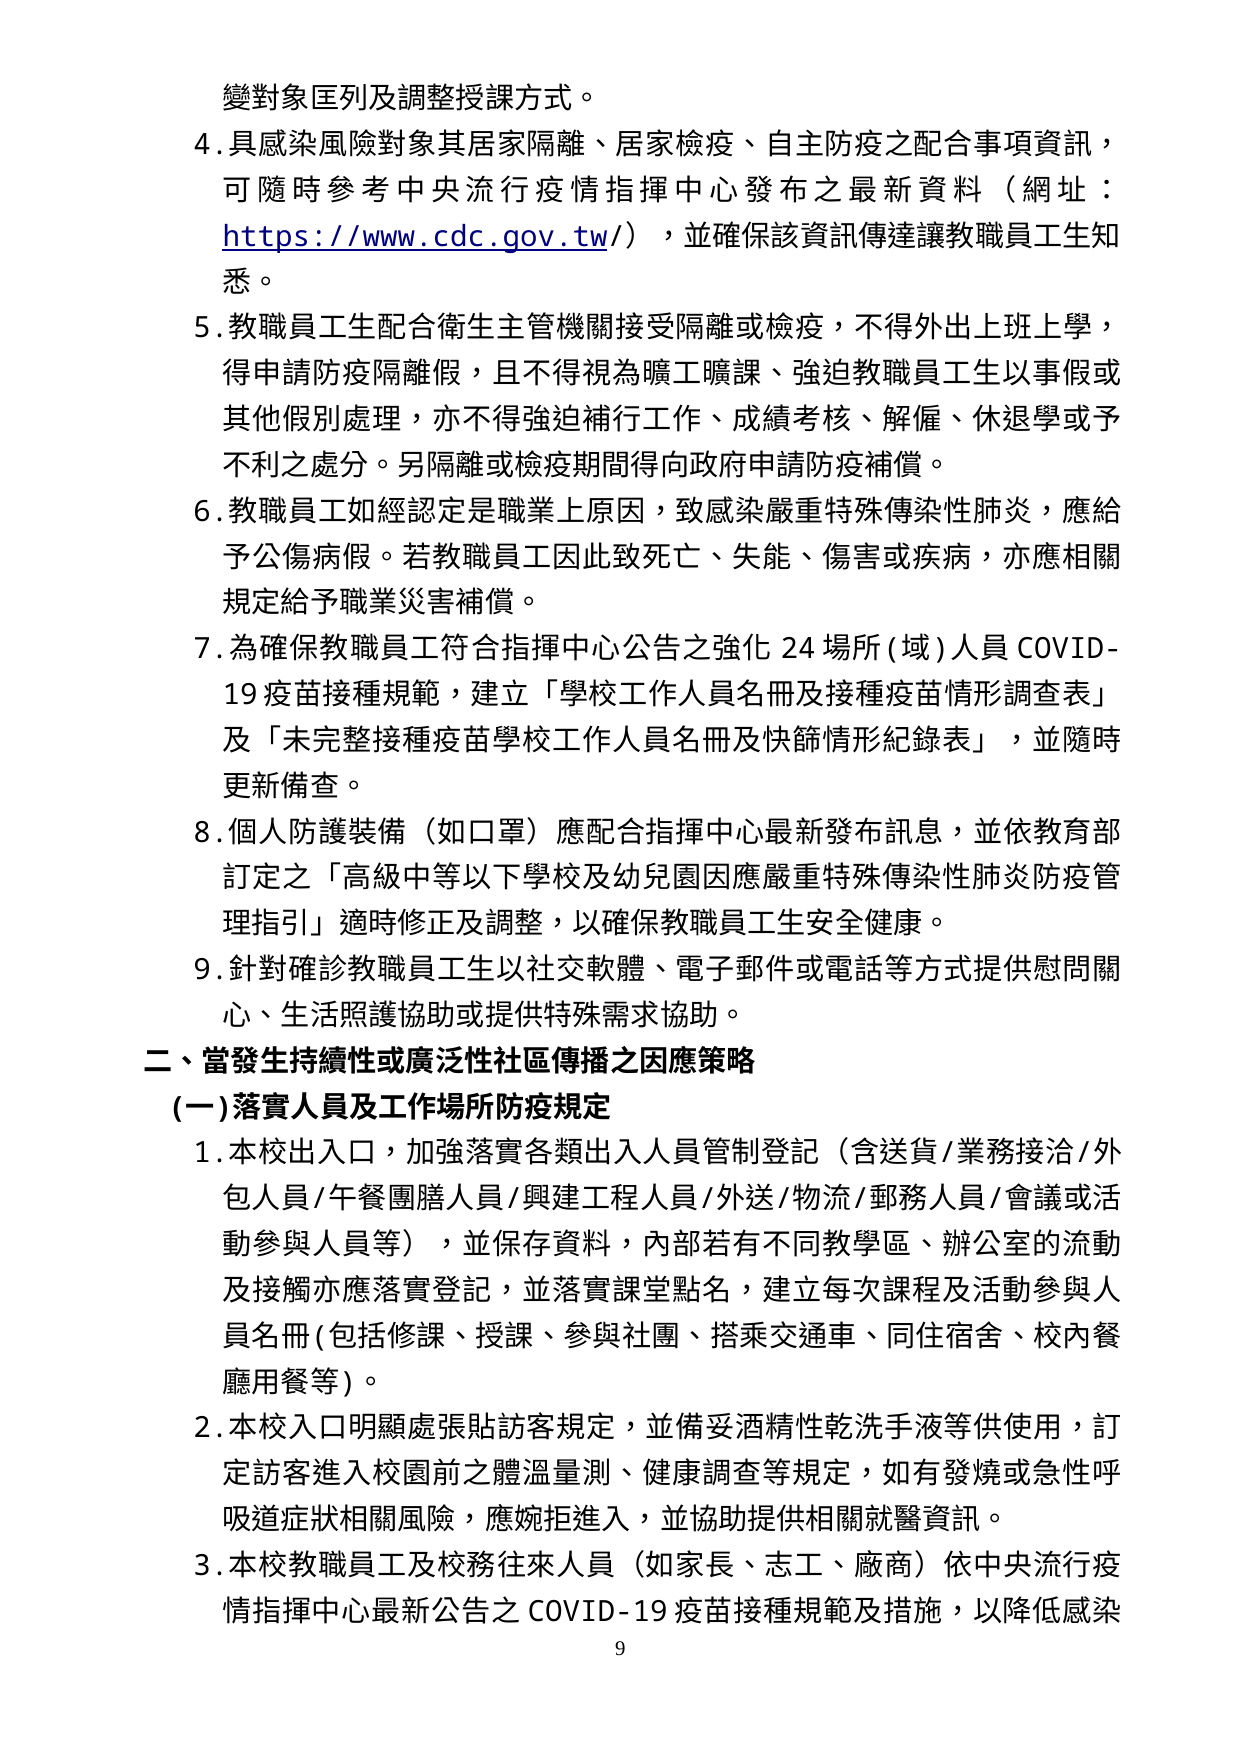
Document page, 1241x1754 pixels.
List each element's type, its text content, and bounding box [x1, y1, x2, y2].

text 6.教職員工如經認定是職業上原因，致感染嚴重特殊傳染性肺炎，應給予公傷病假。若教職員工因此致死亡、失能、傷害或疾病，亦應相關規定給予職業災害補償。 [193, 484, 1122, 622]
text 8.個人防護裝備（如口罩）應配合指揮中心最新發布訊息，並依教育部訂定之「高級中等以下學校及幼兒園因應嚴重特殊傳染性肺炎防疫管理指引」適時修正及調整，以確保教職員工生安全健康。 [193, 805, 1122, 943]
text 4.具感染風險對象其居家隔離、居家檢疫、自主防疫之配合事項資訊，可隨時參考中央流行疫情指揮中心發布之最新資料（網址：https://www.cdc.gov.tw/），並確保該資訊傳達讓教職員工生知悉。 [193, 118, 1122, 301]
text 2.本校入口明顯處張貼訪客規定，並備妥酒精性乾洗手液等供使用，訂定訪客進入校園前之體溫量測、健康調查等規定，如有發燒或急性呼吸道症狀相關風險，應婉拒進入，並協助提供相關就醫資訊。 [193, 1401, 1122, 1539]
text 變對象匡列及調整授課方式。 [193, 72, 1122, 118]
text 3.本校教職員工及校務往來人員（如家長、志工、廠商）依中央流行疫情指揮中心最新公告之COVID-19疫苗接種規範及措施，以降低感染 [193, 1539, 1122, 1630]
text 二、當發生持續性或廣泛性社區傳播之因應策略 [143, 1034, 1122, 1080]
text 5.教職員工生配合衛生主管機關接受隔離或檢疫，不得外出上班上學，得申請防疫隔離假，且不得視為曠工曠課、強迫教職員工生以事假或其他假別處理，亦不得強迫補行工作、成績考核、解僱、休退學或予不利之處分。另隔離或檢疫期間得向政府申請防疫補償。 [193, 301, 1122, 484]
text (一)落實人員及工作場所防疫規定 [168, 1080, 1122, 1126]
text 7.為確保教職員工符合指揮中心公告之強化24場所(域)人員COVID-19疫苗接種規範，建立「學校工作人員名冊及接種疫苗情形調查表」及「未完整接種疫苗學校工作人員名冊及快篩情形紀錄表」，並隨時更新備查。 [193, 622, 1122, 805]
text 9.針對確診教職員工生以社交軟體、電子郵件或電話等方式提供慰問關心、生活照護協助或提供特殊需求協助。 [193, 943, 1122, 1034]
text 1.本校出入口，加強落實各類出入人員管制登記（含送貨/業務接洽/外包人員/午餐團膳人員/興建工程人員/外送/物流/郵務人員/會議或活動參與人員等），並保存資料，內部若有不同教學區、辦公室的流動及接觸亦應落實登記，並落實課堂點名，建立每次課程及活動參與人員名冊(包括修課、授課、參與社團、搭乘交通車、同住宿舍、校內餐廳用餐等)。 [193, 1126, 1122, 1401]
